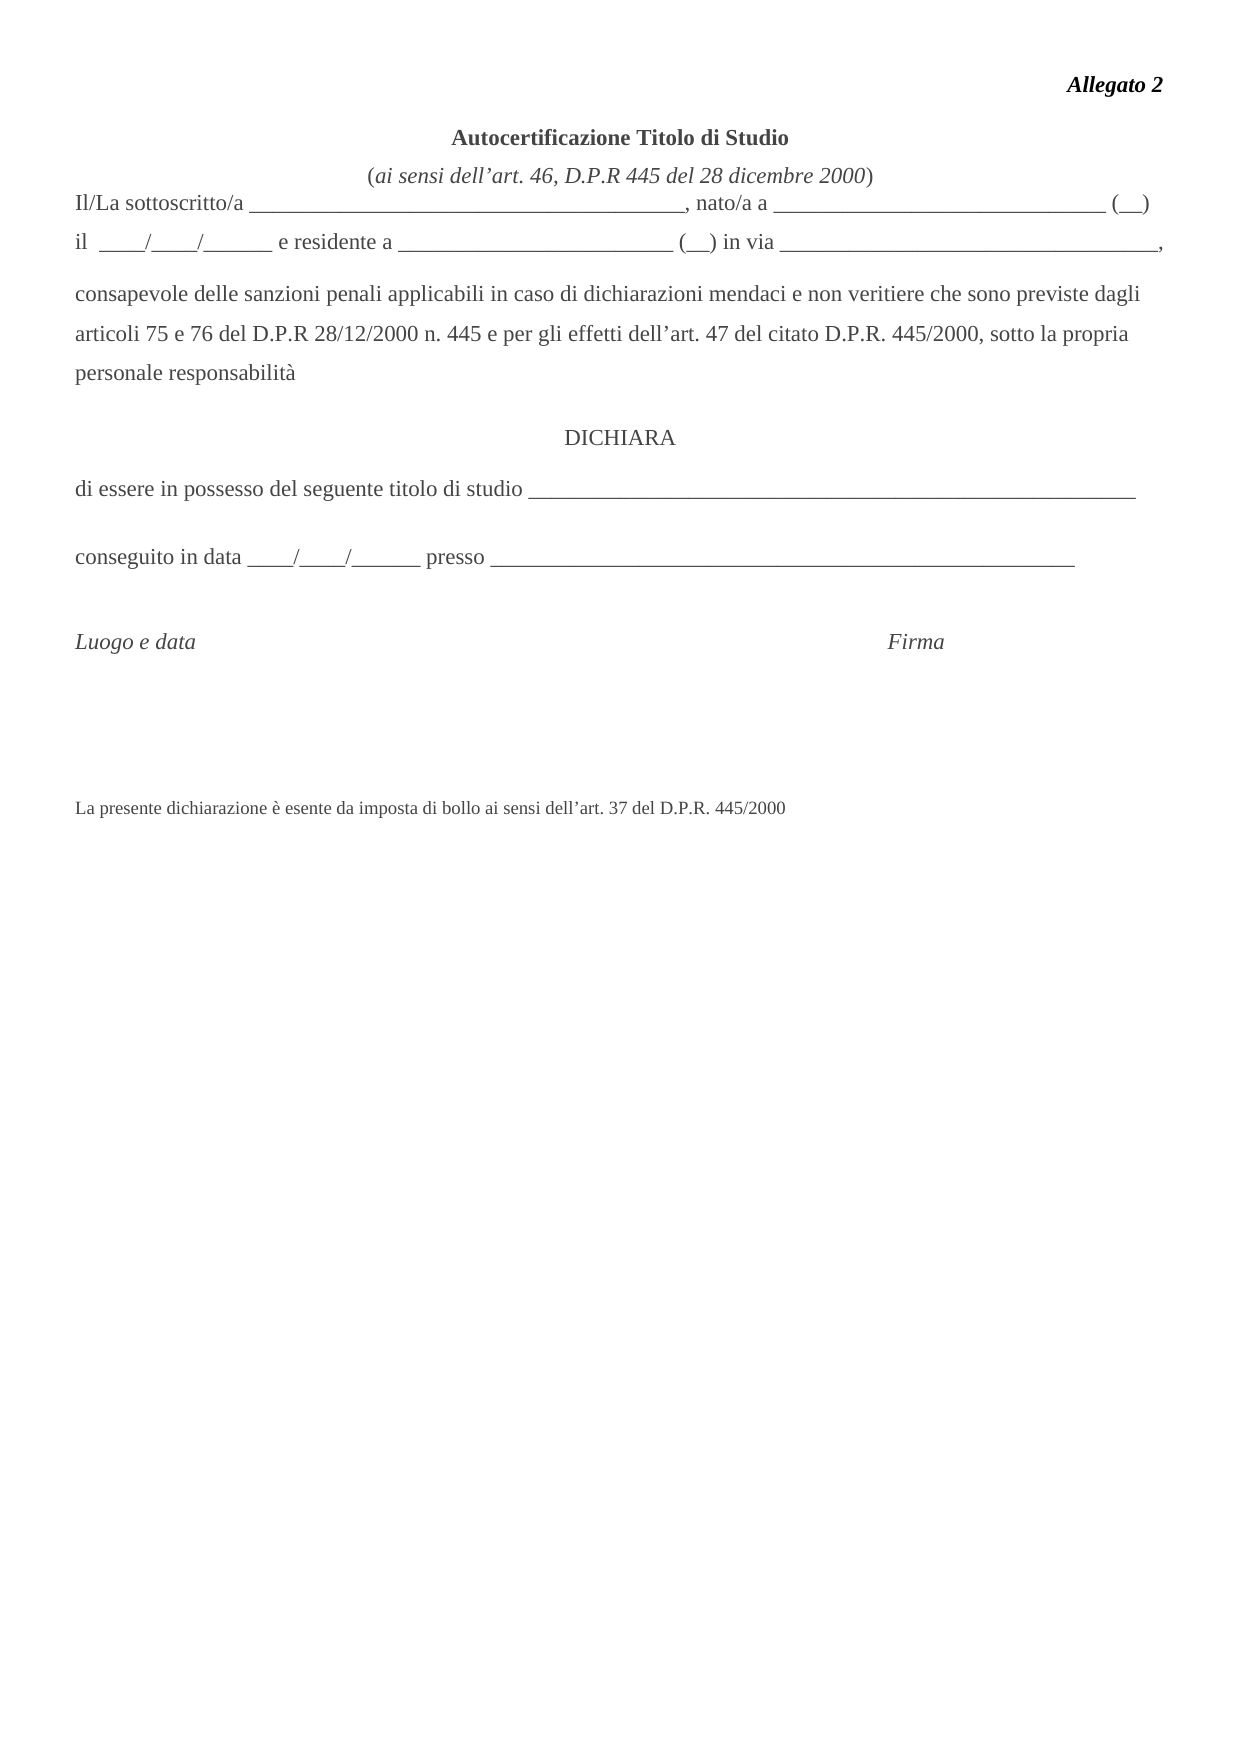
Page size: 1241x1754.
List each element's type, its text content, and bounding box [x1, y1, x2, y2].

text Luogo e data Firma [75, 628, 1165, 654]
text DICHIARA [75, 424, 1165, 450]
text conseguito in data ____/____/______ presso ___________________________________________________ [75, 543, 1165, 569]
text La presente dichiarazione è esente da imposta di bollo ai sensi dell’art. 37 del D.P.R. 445/2000 [75, 797, 1165, 819]
text (ai sensi dell’art. 46, D.P.R 445 del 28 dicembre 2000) [75, 162, 1165, 189]
text consapevole delle sanzioni penali applicabili in caso di dichiarazioni mendaci e non veritiere che sono previste dagli articoli 75 e 76 del D.P.R 28/12/2000 n. 445 e per gli effetti dell’art. 47 del citato D.P.R. 445/2000, sotto la propria personale responsabilità [75, 280, 1165, 386]
text Allegato 2 [75, 71, 1165, 97]
text Il/La sottoscritto/a ______________________________________, nato/a a _____________________________ (__) il ____/____/______ e residente a ________________________ (__) in via _________________________________, [75, 189, 1165, 254]
text di essere in possesso del seguente titolo di studio _____________________________________________________ [75, 475, 1165, 501]
text Autocertificazione Titolo di Studio [75, 123, 1165, 150]
